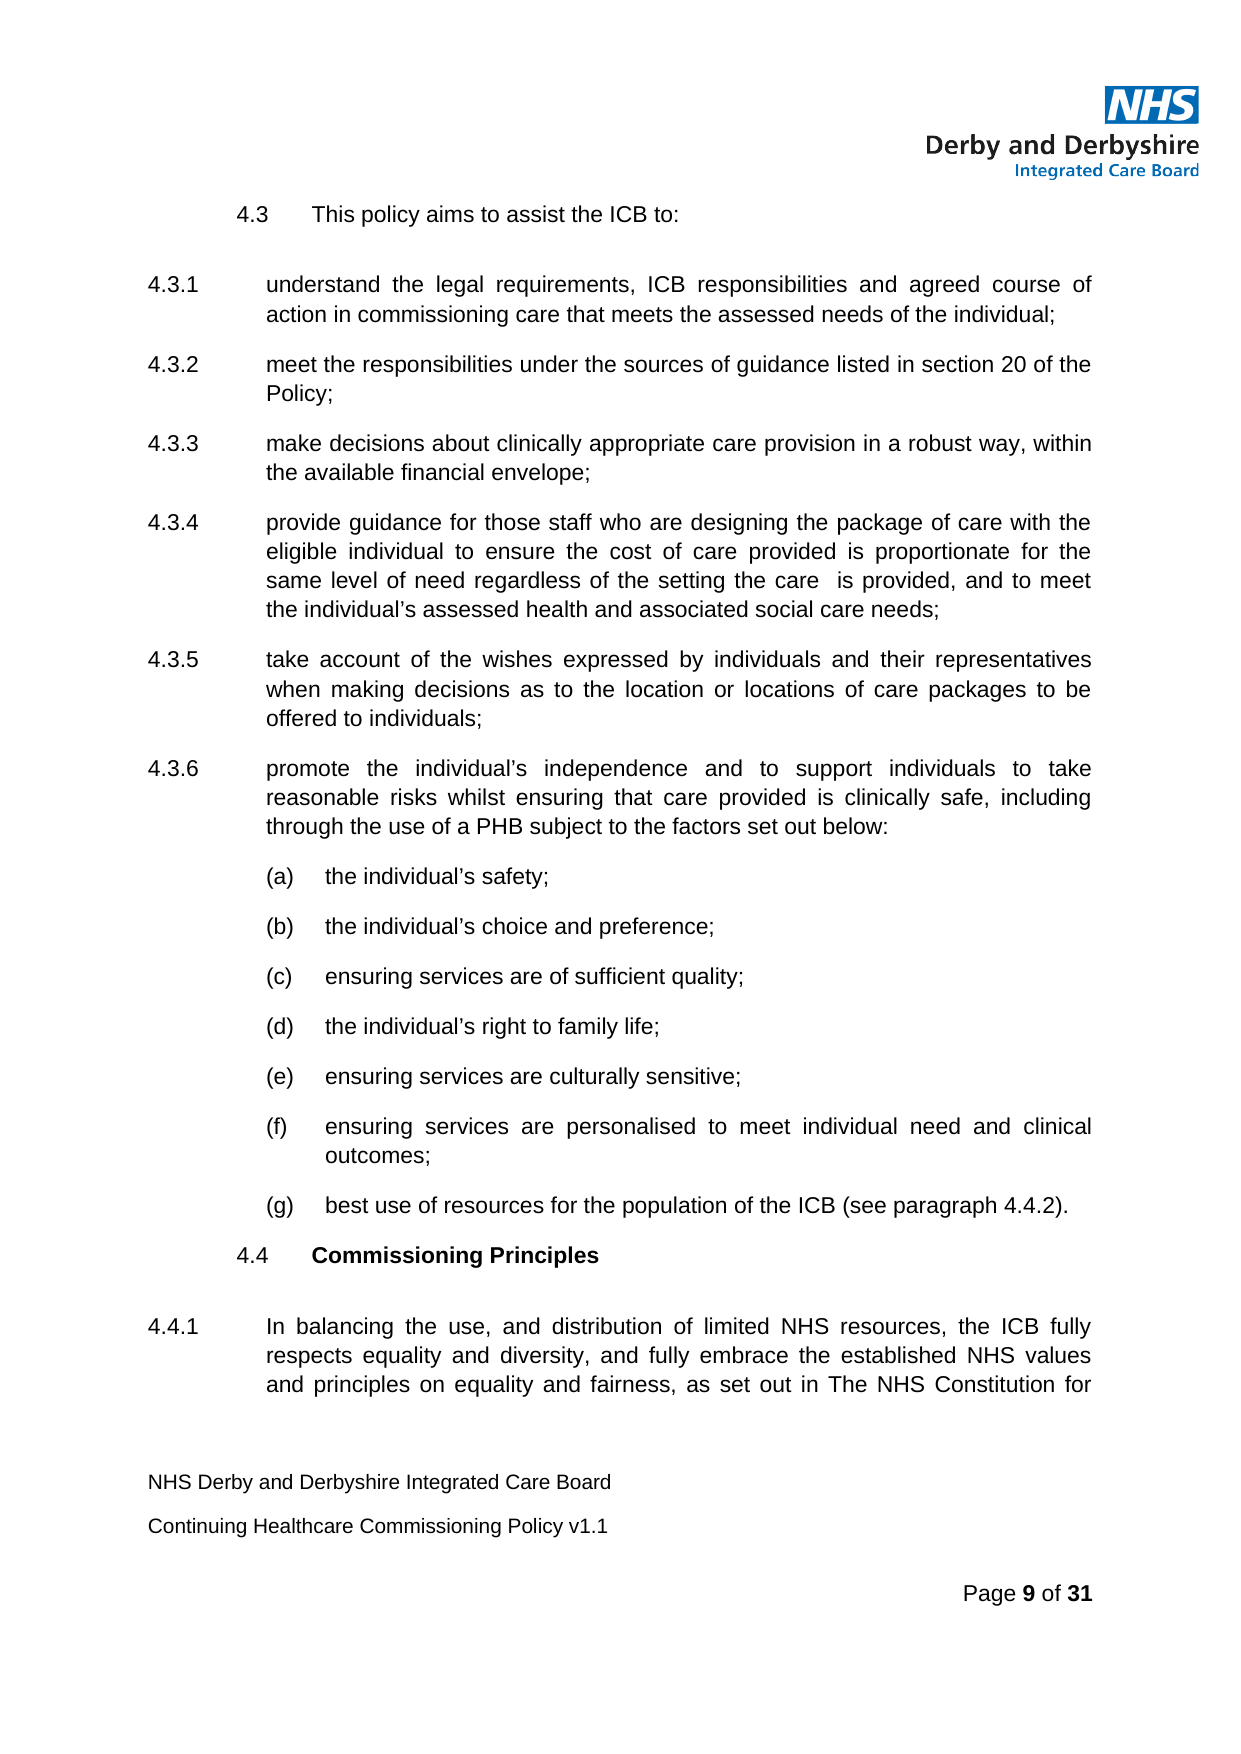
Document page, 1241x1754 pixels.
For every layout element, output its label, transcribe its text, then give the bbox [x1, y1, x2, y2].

subtitle In balancing the use, and distribution of limited NHS resources, the ICB fully respects equality and diversity, and fully embrace the established NHS values and principles on equality and fairness, as set out in The NHS Constitution for [148, 1310, 1092, 1398]
subtitle This policy aims to assist the ICB to: [236, 198, 1092, 227]
subtitle take account of the wishes expressed by individuals and their representatives when making decisions as to the location or locations of care packages to be offered to individuals; [148, 643, 1092, 731]
subtitle the individual’s safety; [266, 860, 1092, 889]
subtitle promote the individual’s independence and to support individuals to take reasonable risks whilst ensuring that care provided is clinically safe, including through the use of a PHB subject to the factors set out below: [148, 752, 1092, 839]
subtitle ensuring services are culturally sensitive; [266, 1060, 1092, 1089]
subtitle provide guidance for those staff who are designing the package of care with the eligible individual to ensure the cost of care provided is proportionate for the same level of need regardless of the setting the care is provided, and to meet the individual’s assessed health and associated social care needs; [148, 506, 1092, 623]
subtitle meet the responsibilities under the sources of guidance listed in section 20 of the Policy; [148, 348, 1092, 406]
subtitle ensuring services are of sufficient quality; [266, 960, 1092, 989]
subtitle the individual’s right to family life; [266, 1010, 1092, 1039]
subtitle best use of resources for the population of the ICB (see paragraph 4.4.2). [266, 1189, 1092, 1218]
subtitle ensuring services are personalised to meet individual need and clinical outcomes; [266, 1110, 1092, 1168]
subtitle the individual’s choice and preference; [266, 910, 1092, 939]
subtitle make decisions about clinically appropriate care provision in a robust way, within the available financial envelope; [148, 427, 1092, 485]
subtitle Commissioning Principles [236, 1239, 1092, 1268]
subtitle understand the legal requirements, ICB responsibilities and agreed course of action in commissioning care that meets the assessed needs of the individual; [148, 268, 1092, 327]
